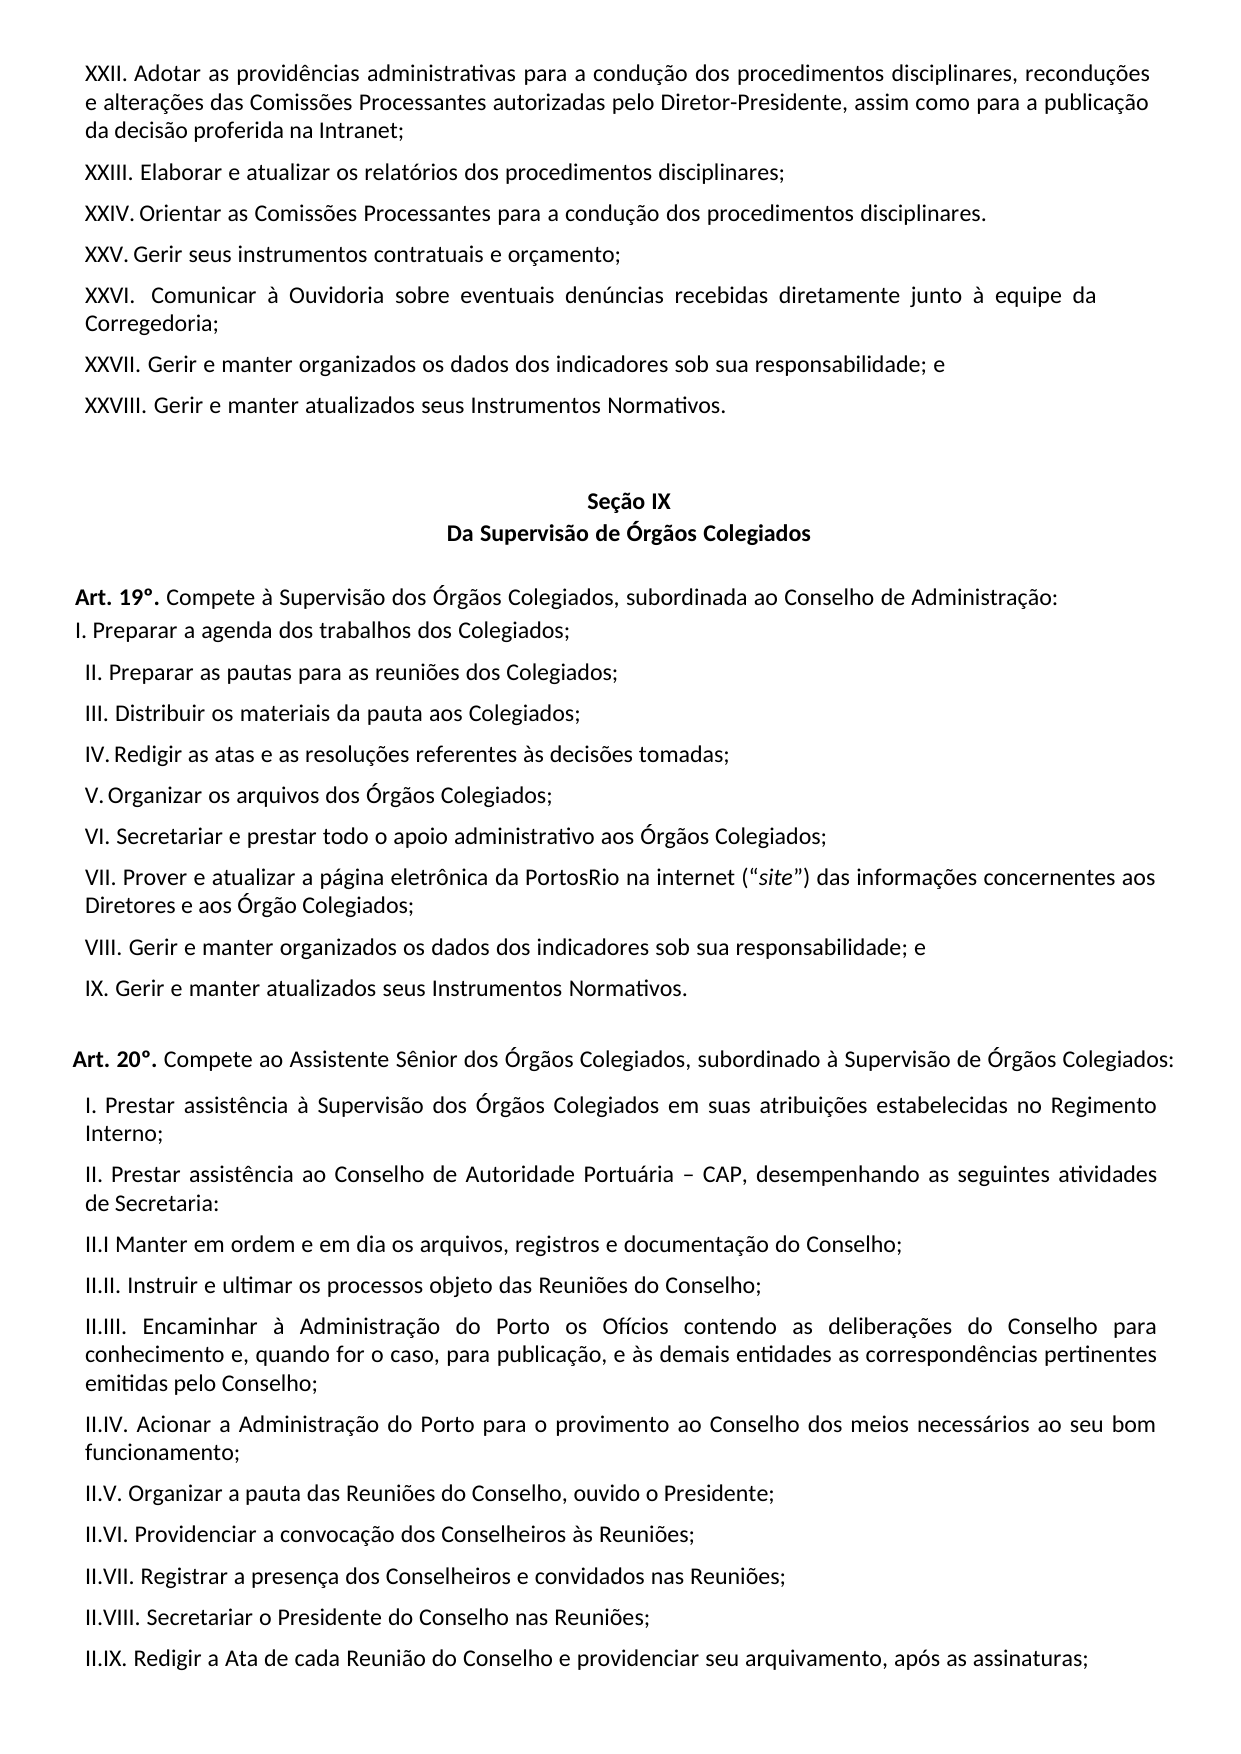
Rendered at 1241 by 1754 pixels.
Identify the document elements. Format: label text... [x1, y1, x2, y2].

text II.V. Organizar a pauta das Reuniões do Conselho, ouvido o Presidente; [85, 1478, 1196, 1508]
text II.VIII. Secretariar o Presidente do Conselho nas Reuniões; [85, 1602, 1196, 1631]
text II.VI. Providenciar a convocação dos Conselheiros às Reuniões; [85, 1519, 1196, 1549]
list Elaborar e atualizar os relatórios dos procedimentos disciplinares; [84, 157, 1196, 186]
list Preparar a agenda dos trabalhos dos Colegiados; [75, 616, 1196, 645]
text II.III. Encaminhar à Administração do Porto os Ofícios contendo as deliberações do Conselho para conhecimento e, quando for o caso, para publicação, e às demais entidades as correspondências pertinentes emitidas pelo Conselho; [85, 1311, 1158, 1397]
text II.IV. Acionar a Administração do Porto para o provimento ao Conselho dos meios necessários ao seu bom funcionamento; [85, 1409, 1158, 1467]
list Gerir e manter atualizados seus Instrumentos Normativos. [84, 973, 1196, 1002]
text Da Supervisão de Órgãos Colegiados [310, 518, 947, 547]
list Prestar assistência ao Conselho de Autoridade Portuária – CAP, desempenhando as seguintes atividades de Secretaria: [85, 1159, 1158, 1217]
list Prover e atualizar a página eletrônica da PortosRio na internet (“site”) das informações concernentes aos Diretores e aos Órgão Colegiados; [85, 862, 1158, 920]
text II.I Manter em ordem e em dia os arquivos, registros e documentação do Conselho; [85, 1229, 1196, 1258]
text Art. 20º. Compete ao Assistente Sênior dos Órgãos Colegiados, subordinado à Supervisão de Órgãos Colegiados: [72, 1044, 1196, 1073]
text II.II. Instruir e ultimar os processos objeto das Reuniões do Conselho; [85, 1270, 1196, 1299]
text Art. 19º. Compete à Supervisão dos Órgãos Colegiados, subordinada ao Conselho de Administração: [75, 582, 1196, 611]
list Gerir e manter organizados os dados dos indicadores sob sua responsabilidade; e [84, 932, 1196, 961]
text Seção IX [310, 486, 947, 516]
list Gerir e manter organizados os dados dos indicadores sob sua responsabilidade; e [84, 349, 1196, 378]
list Organizar os arquivos dos Órgãos Colegiados; [84, 780, 1196, 809]
list Redigir as atas e as resoluções referentes às decisões tomadas; [84, 739, 1196, 768]
list Secretariar e prestar todo o apoio administrativo aos Órgãos Colegiados; [84, 821, 1196, 850]
list Comunicar à Ouvidoria sobre eventuais denúncias recebidas diretamente junto à equipe da Corregedoria; [85, 280, 1158, 337]
list Prestar assistência à Supervisão dos Órgãos Colegiados em suas atribuições estabelecidas no Regimento Interno; [85, 1090, 1158, 1147]
list Preparar as pautas para as reuniões dos Colegiados; [84, 657, 1196, 686]
list Distribuir os materiais da pauta aos Colegiados; [84, 698, 1196, 727]
text II.IX. Redigir a Ata de cada Reunião do Conselho e providenciar seu arquivamento, após as assinaturas; [85, 1643, 1196, 1672]
list Adotar as providências administrativas para a condução dos procedimentos disciplinares, reconduções e alterações das Comissões Processantes autorizadas pelo Diretor-Presidente, assim como para a publicação da decisão proferida na Intranet; [85, 59, 1150, 145]
list Orientar as Comissões Processantes para a condução dos procedimentos disciplinares. [84, 198, 1196, 227]
list Gerir e manter atualizados seus Instrumentos Normativos. [84, 390, 1196, 420]
list Gerir seus instrumentos contratuais e orçamento; [84, 239, 1196, 268]
text II.VII. Registrar a presença dos Conselheiros e convidados nas Reuniões; [85, 1561, 1196, 1590]
